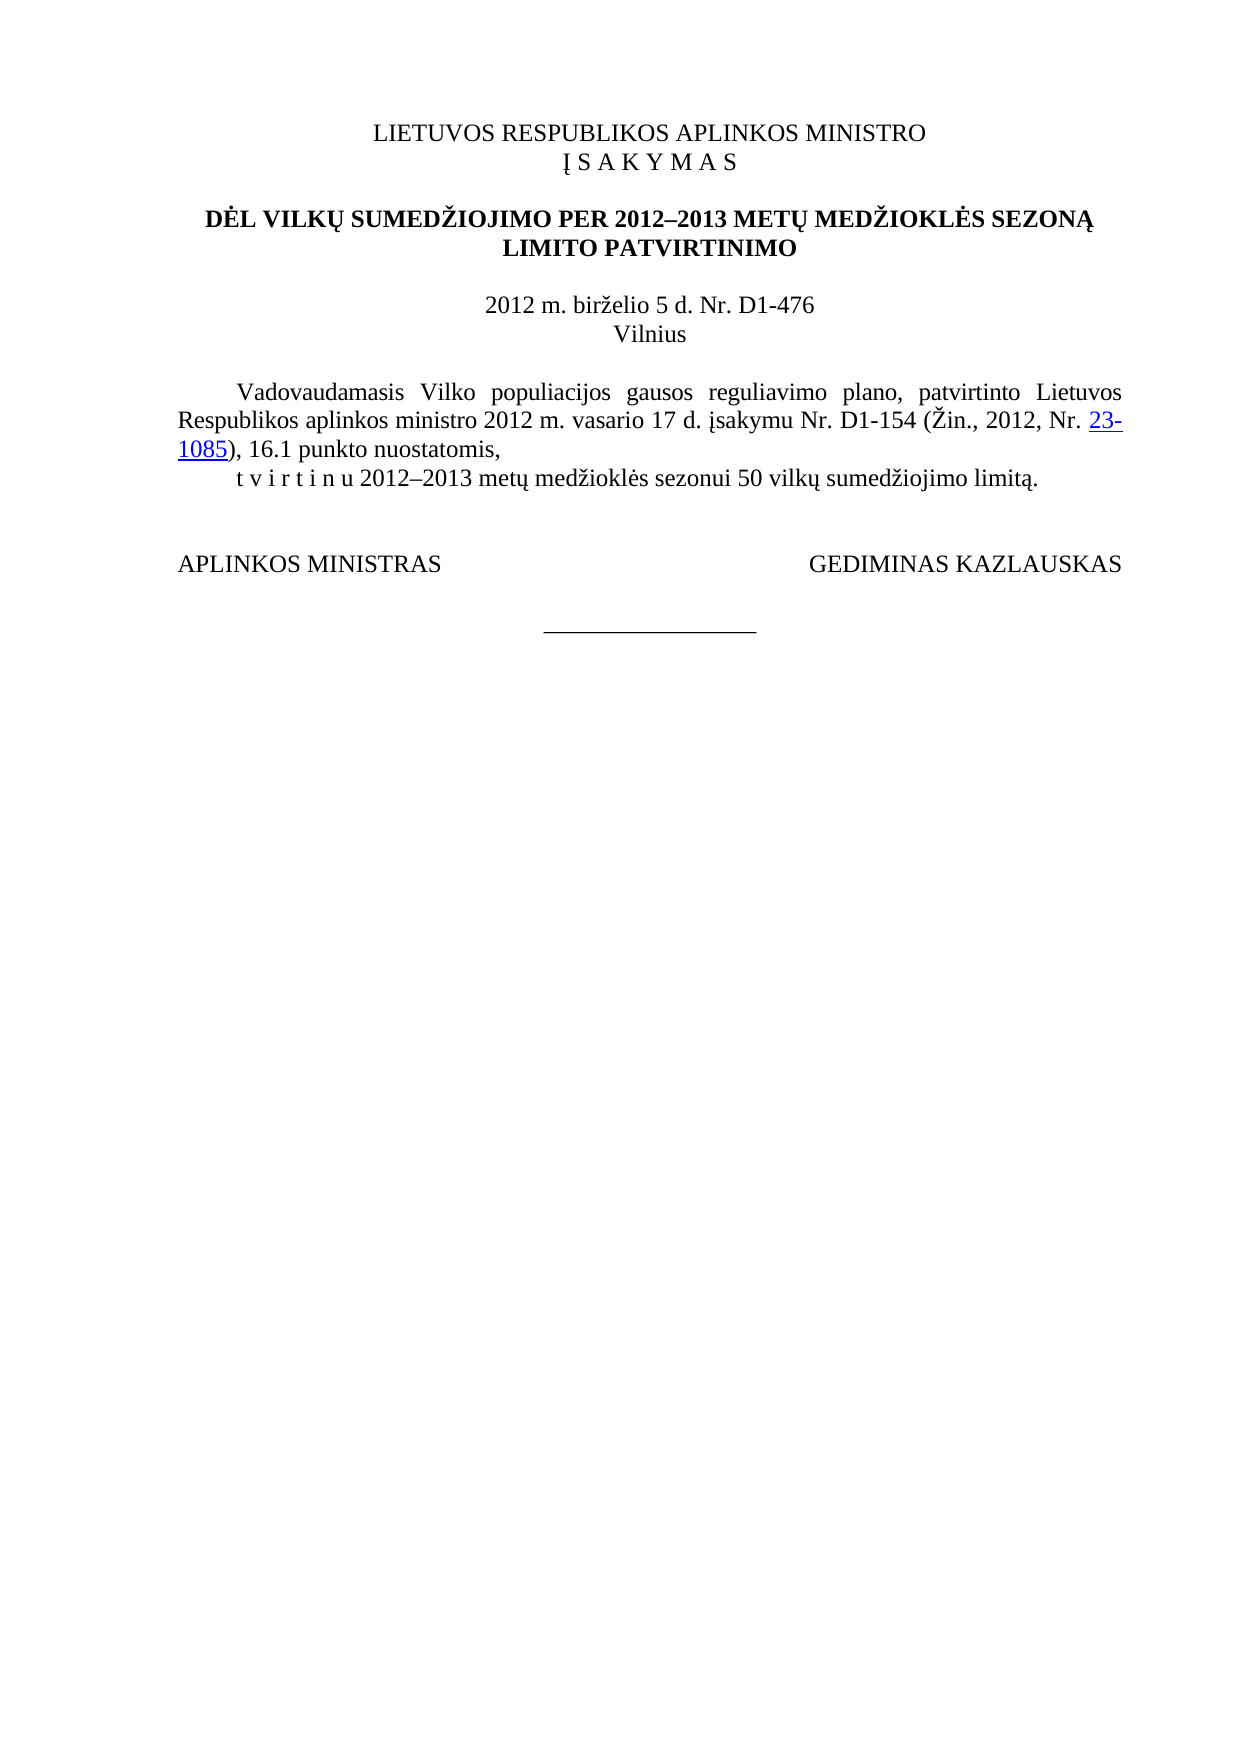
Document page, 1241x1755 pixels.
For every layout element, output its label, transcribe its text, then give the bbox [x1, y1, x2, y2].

text Vilnius [177, 319, 1122, 348]
text LIETUVOS RESPUBLIKOS APLINKOS MINISTRO [177, 118, 1122, 147]
text Aplinkos ministras Gediminas Kazlauskas [177, 549, 1122, 578]
text _________________ [177, 607, 1122, 636]
text 2012 m. birželio 5 d. Nr. D1-476 [177, 291, 1122, 319]
text t v i r t i n u 2012–2013 metų medžioklės sezonui 50 vilkų sumedžiojimo limitą. [177, 463, 1122, 492]
text Vadovaudamasis Vilko populiacijos gausos reguliavimo plano, patvirtinto Lietuvos Respublikos aplinkos ministro 2012 m. vasario 17 d. įsakymu Nr. D1-154 (Žin., 2012, Nr. 23-1085), 16.1 punkto nuostatomis, [177, 377, 1122, 463]
text DĖL VILKŲ SUMEDŽIOJIMO PER 2012–2013 METŲ MEDŽIOKLĖS SEZONĄ LIMITO PATVIRTINIMO [177, 204, 1122, 262]
text Į S A K Y M A S [177, 147, 1122, 176]
